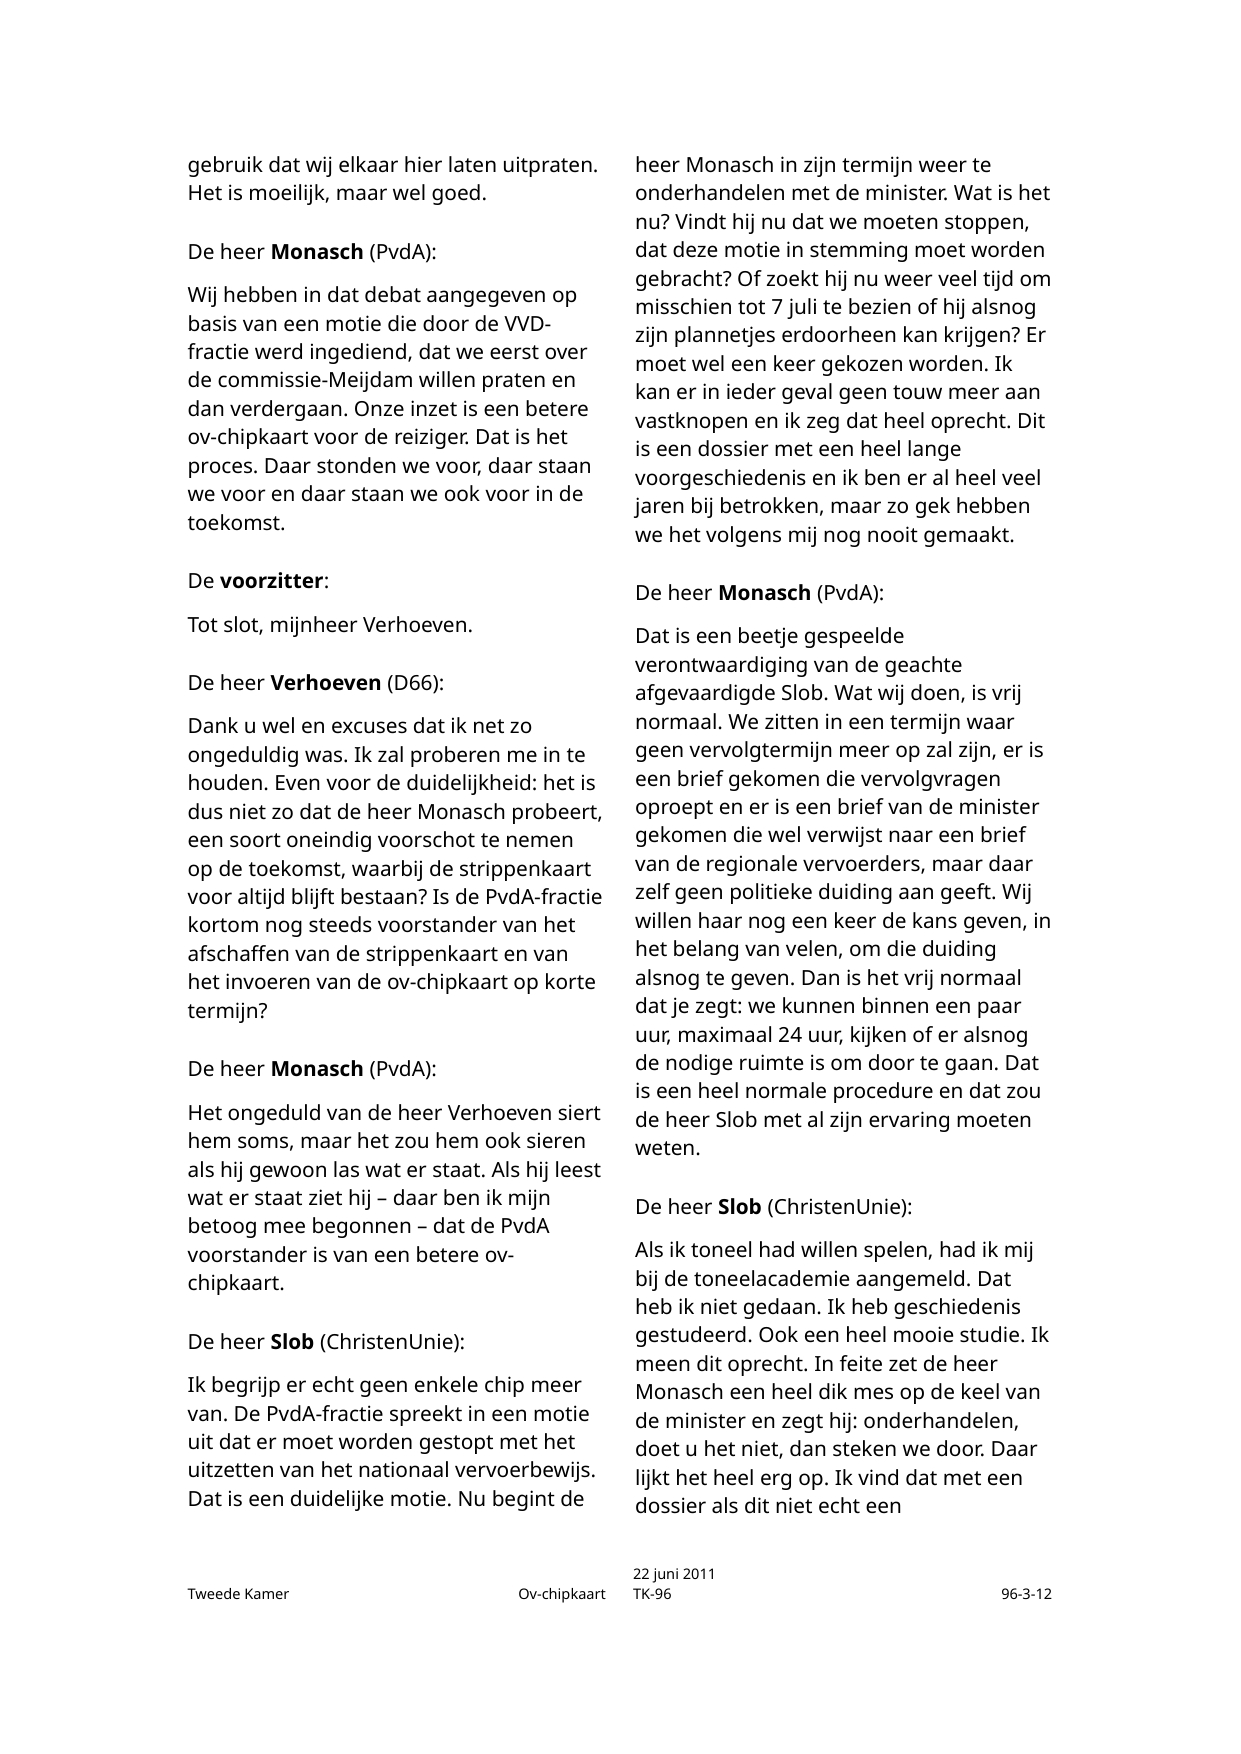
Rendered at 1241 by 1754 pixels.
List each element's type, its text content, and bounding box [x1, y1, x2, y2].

text De heer Monasch (PvdA): [187, 1054, 605, 1083]
text De voorzitter: [187, 566, 605, 595]
text gebruik dat wij elkaar hier laten uitpraten. Het is moeilijk, maar wel goed. [187, 150, 605, 207]
text Als ik toneel had willen spelen, had ik mij bij de toneelacademie aangemeld. Dat heb ik niet gedaan. Ik heb geschiedenis gestudeerd. Ook een heel mooie studie. Ik meen dit oprecht. In feite zet de heer Monasch een heel dik mes op de keel van de minister en zegt hij: onderhandelen, doet u het niet, dan steken we door. Daar lijkt het heel erg op. Ik vind dat met een dossier als dit niet echt een [635, 1235, 1053, 1520]
text De heer Slob (ChristenUnie): [635, 1192, 1053, 1220]
text Het ongeduld van de heer Verhoeven siert hem soms, maar het zou hem ook sieren als hij gewoon las wat er staat. Als hij leest wat er staat ziet hij – daar ben ik mijn betoog mee begonnen – dat de PvdA voorstander is van een betere ov-chipkaart. [187, 1098, 605, 1297]
text Dank u wel en excuses dat ik net zo ongeduldig was. Ik zal proberen me in te houden. Even voor de duidelijkheid: het is dus niet zo dat de heer Monasch probeert, een soort oneindig voorschot te nemen op de toekomst, waarbij de strippenkaart voor altijd blijft bestaan? Is de PvdA-fractie kortom nog steeds voorstander van het afschaffen van de strippenkaart en van het invoeren van de ov-chipkaart op korte termijn? [187, 712, 605, 1024]
text De heer Verhoeven (D66): [187, 668, 605, 697]
text Tot slot, mijnheer Verhoeven. [187, 610, 605, 638]
text heer Monasch in zijn termijn weer te onderhandelen met de minister. Wat is het nu? Vindt hij nu dat we moeten stoppen, dat deze motie in stemming moet worden gebracht? Of zoekt hij nu weer veel tijd om misschien tot 7 juli te bezien of hij alsnog zijn plannetjes erdoorheen kan krijgen? Er moet wel een keer gekozen worden. Ik kan er in ieder geval geen touw meer aan vastknopen en ik zeg dat heel oprecht. Dit is een dossier met een heel lange voorgeschiedenis en ik ben er al heel veel jaren bij betrokken, maar zo gek hebben we het volgens mij nog nooit gemaakt. [635, 150, 1053, 548]
text De heer Monasch (PvdA): [635, 578, 1053, 607]
text De heer Slob (ChristenUnie): [187, 1327, 605, 1355]
text De heer Monasch (PvdA): [187, 237, 605, 265]
text Wij hebben in dat debat aangegeven op basis van een motie die door de VVD-fractie werd ingediend, dat we eerst over de commissie-Meijdam willen praten en dan verdergaan. Onze inzet is een betere ov-chipkaart voor de reiziger. Dat is het proces. Daar stonden we voor, daar staan we voor en daar staan we ook voor in de toekomst. [187, 280, 605, 536]
text Dat is een beetje gespeelde verontwaardiging van de geachte afgevaardigde Slob. Wat wij doen, is vrij normaal. We zitten in een termijn waar geen vervolgtermijn meer op zal zijn, er is een brief gekomen die vervolgvragen oproept en er is een brief van de minister gekomen die wel verwijst naar een brief van de regionale vervoerders, maar daar zelf geen politieke duiding aan geeft. Wij willen haar nog een keer de kans geven, in het belang van velen, om die duiding alsnog te geven. Dan is het vrij normaal dat je zegt: we kunnen binnen een paar uur, maximaal 24 uur, kijken of er alsnog de nodige ruimte is om door te gaan. Dat is een heel normale procedure en dat zou de heer Slob met al zijn ervaring moeten weten. [635, 622, 1053, 1162]
text Ik begrijp er echt geen enkele chip meer van. De PvdA-fractie spreekt in een motie uit dat er moet worden gestopt met het uitzetten van het nationaal vervoerbewijs. Dat is een duidelijke motie. Nu begint de [187, 1370, 605, 1512]
